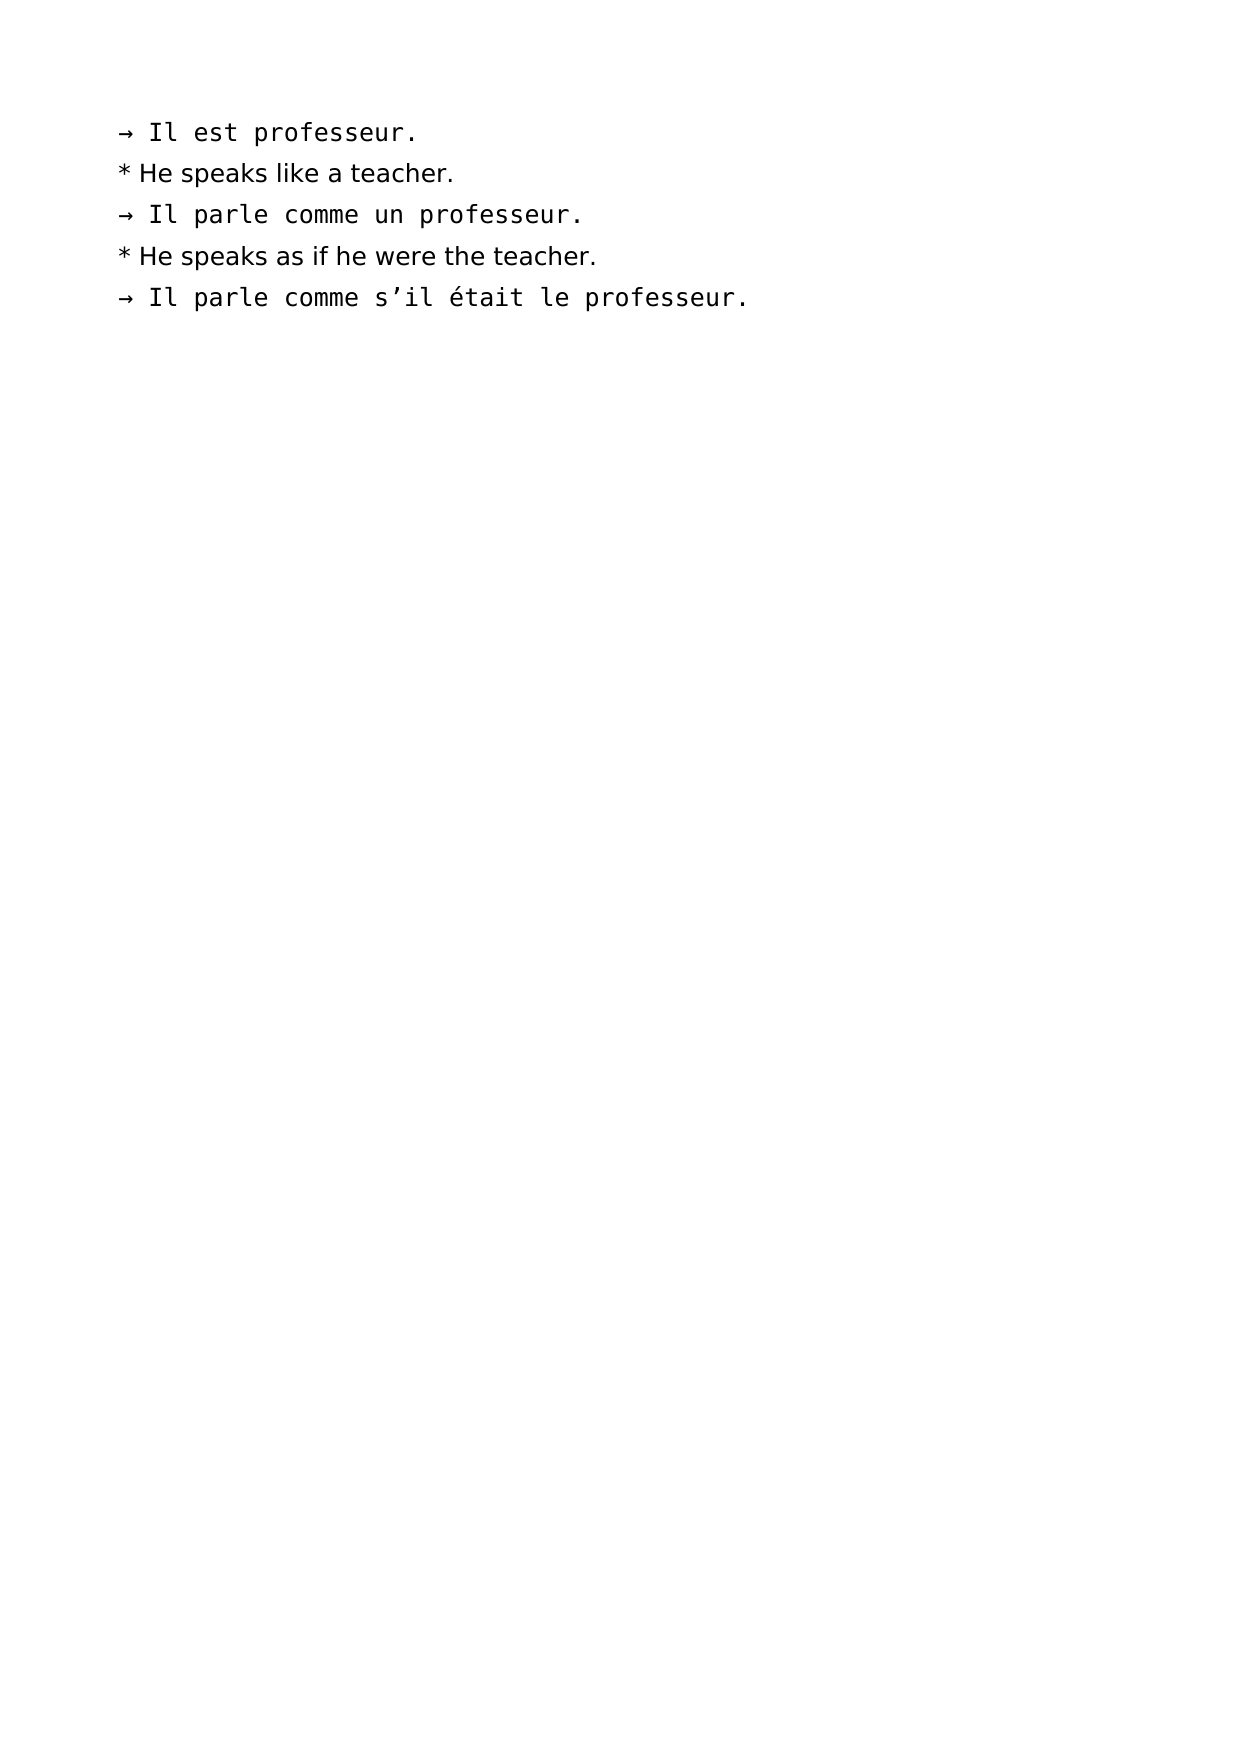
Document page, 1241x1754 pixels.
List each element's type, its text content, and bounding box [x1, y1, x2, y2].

text → Il parle comme un professeur. [118, 201, 1122, 230]
text → Il est professeur. [118, 118, 1122, 147]
text → Il parle comme s’il était le professeur. [118, 283, 1122, 312]
text * He speaks as if he were the teacher. [118, 242, 1122, 271]
text * He speaks like a teacher. [118, 159, 1122, 188]
